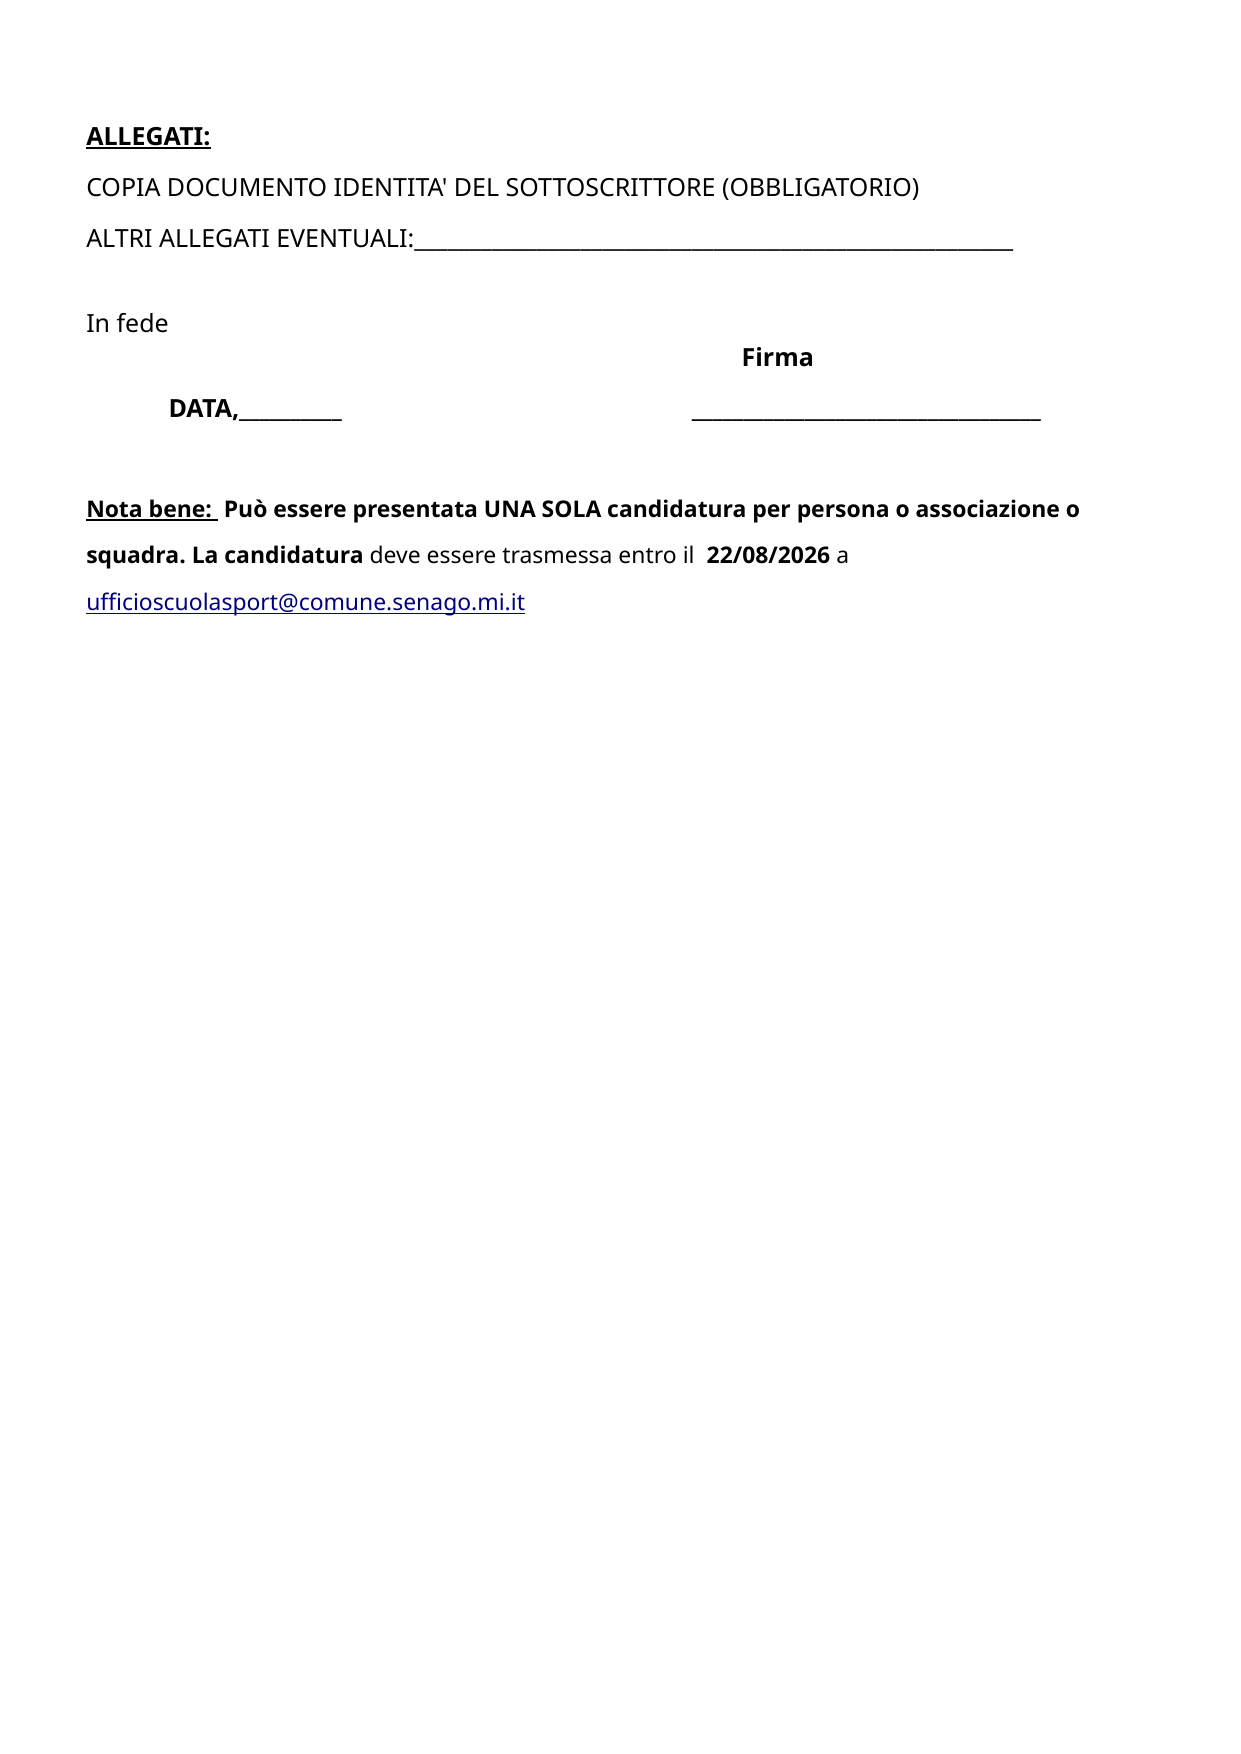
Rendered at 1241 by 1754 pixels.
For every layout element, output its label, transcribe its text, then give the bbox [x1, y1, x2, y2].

text ALTRI ALLEGATI EVENTUALI:______________________________________________________ [86, 220, 1123, 254]
text ALLEGATI: [86, 118, 1123, 152]
text COPIA DOCUMENTO IDENTITA' DEL SOTTOSCRITTORE (OBBLIGATORIO) [86, 169, 1123, 203]
text Firma [86, 339, 1123, 373]
text DATA,__________ __________________________________ [86, 390, 1123, 424]
text Nota bene: Può essere presentata UNA SOLA candidatura per persona o associazione o squadra. La candidatura deve essere trasmessa entro il 22/08/2026 a ufficioscuolasport@comune.senago.mi.it [86, 492, 1123, 617]
text In fede [86, 305, 1123, 339]
